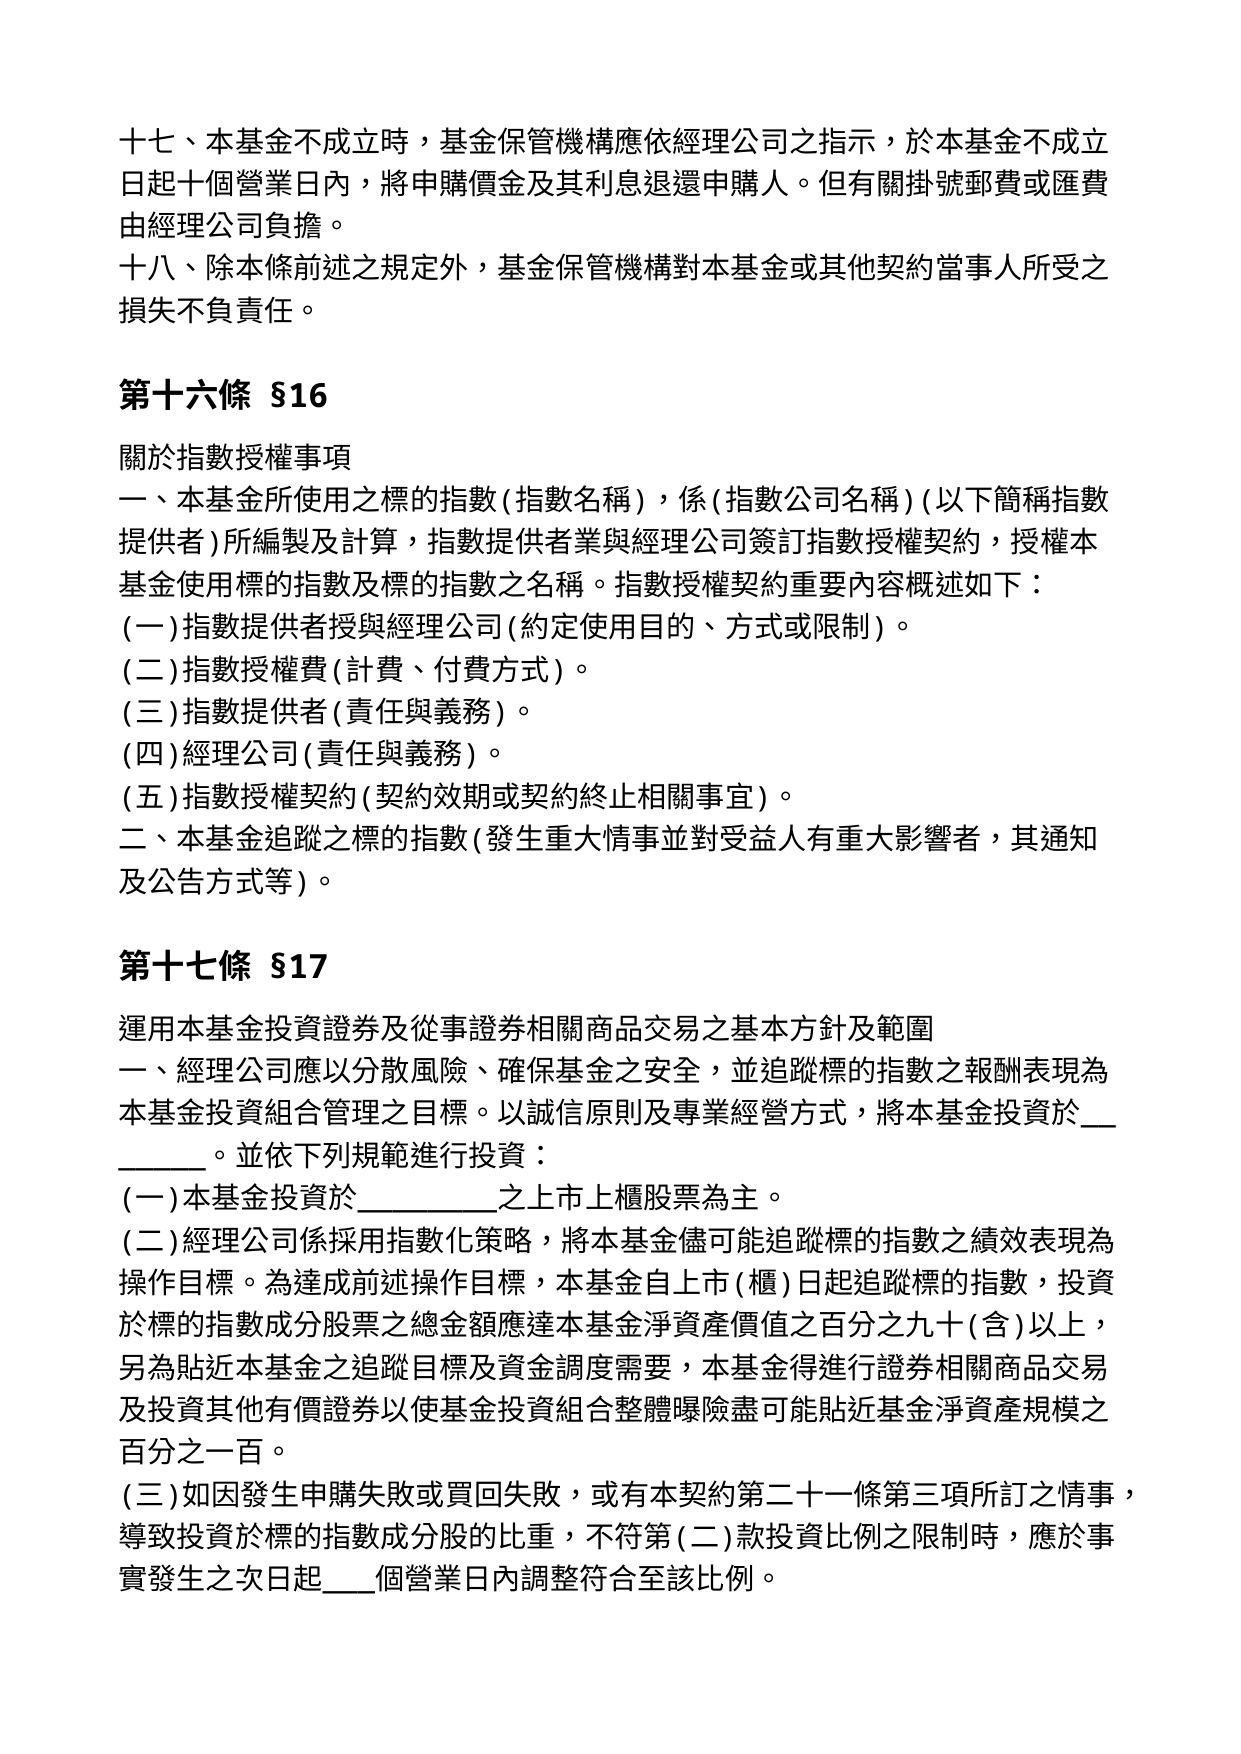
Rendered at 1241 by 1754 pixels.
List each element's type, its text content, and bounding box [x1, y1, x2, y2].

text 十八、除本條前述之規定外，基金保管機構對本基金或其他契約當事人所受之損失不負責任。 [118, 245, 1122, 329]
text 十七、本基金不成立時，基金保管機構應依經理公司之指示，於本基金不成立日起十個營業日內，將申購價金及其利息退還申購人。但有關掛號郵費或匯費由經理公司負擔。 [118, 118, 1122, 245]
text 第十七條 §17 [118, 940, 1122, 989]
text (一)本基金投資於________之上市上櫃股票為主。 [118, 1175, 1122, 1217]
text 二、本基金追蹤之標的指數(發生重大情事並對受益人有重大影響者，其通知及公告方式等)。 [118, 816, 1122, 901]
text (五)指數授權契約(契約效期或契約終止相關事宜)。 [118, 773, 1122, 816]
text (三)如因發生申購失敗或買回失敗，或有本契約第二十一條第三項所訂之情事，導致投資於標的指數成分股的比重，不符第(二)款投資比例之限制時，應於事實發生之次日起___個營業日內調整符合至該比例。 [118, 1471, 1122, 1598]
text (二)經理公司係採用指數化策略，將本基金儘可能追蹤標的指數之績效表現為操作目標。為達成前述操作目標，本基金自上市(櫃)日起追蹤標的指數，投資於標的指數成分股票之總金額應達本基金淨資產價值之百分之九十(含)以上，另為貼近本基金之追蹤目標及資金調度需要，本基金得進行證券相關商品交易及投資其他有價證券以使基金投資組合整體曝險盡可能貼近基金淨資產規模之百分之一百。 [118, 1217, 1122, 1471]
text 第十六條 §16 [118, 369, 1122, 418]
text (四)經理公司(責任與義務)。 [118, 731, 1122, 773]
text 運用本基金投資證券及從事證券相關商品交易之基本方針及範圍 [118, 1005, 1122, 1048]
text (一)指數提供者授與經理公司(約定使用目的、方式或限制)。 [118, 604, 1122, 646]
text 一、本基金所使用之標的指數(指數名稱)，係(指數公司名稱)(以下簡稱指數提供者)所編製及計算，指數提供者業與經理公司簽訂指數授權契約，授權本基金使用標的指數及標的指數之名稱。指數授權契約重要內容概述如下： [118, 477, 1122, 604]
text 關於指數授權事項 [118, 434, 1122, 477]
text 一、經理公司應以分散風險、確保基金之安全，並追蹤標的指數之報酬表現為本基金投資組合管理之目標。以誠信原則及專業經營方式，將本基金投資於_______。並依下列規範進行投資： [118, 1048, 1122, 1175]
text (三)指數提供者(責任與義務)。 [118, 688, 1122, 731]
text (二)指數授權費(計費、付費方式)。 [118, 646, 1122, 688]
